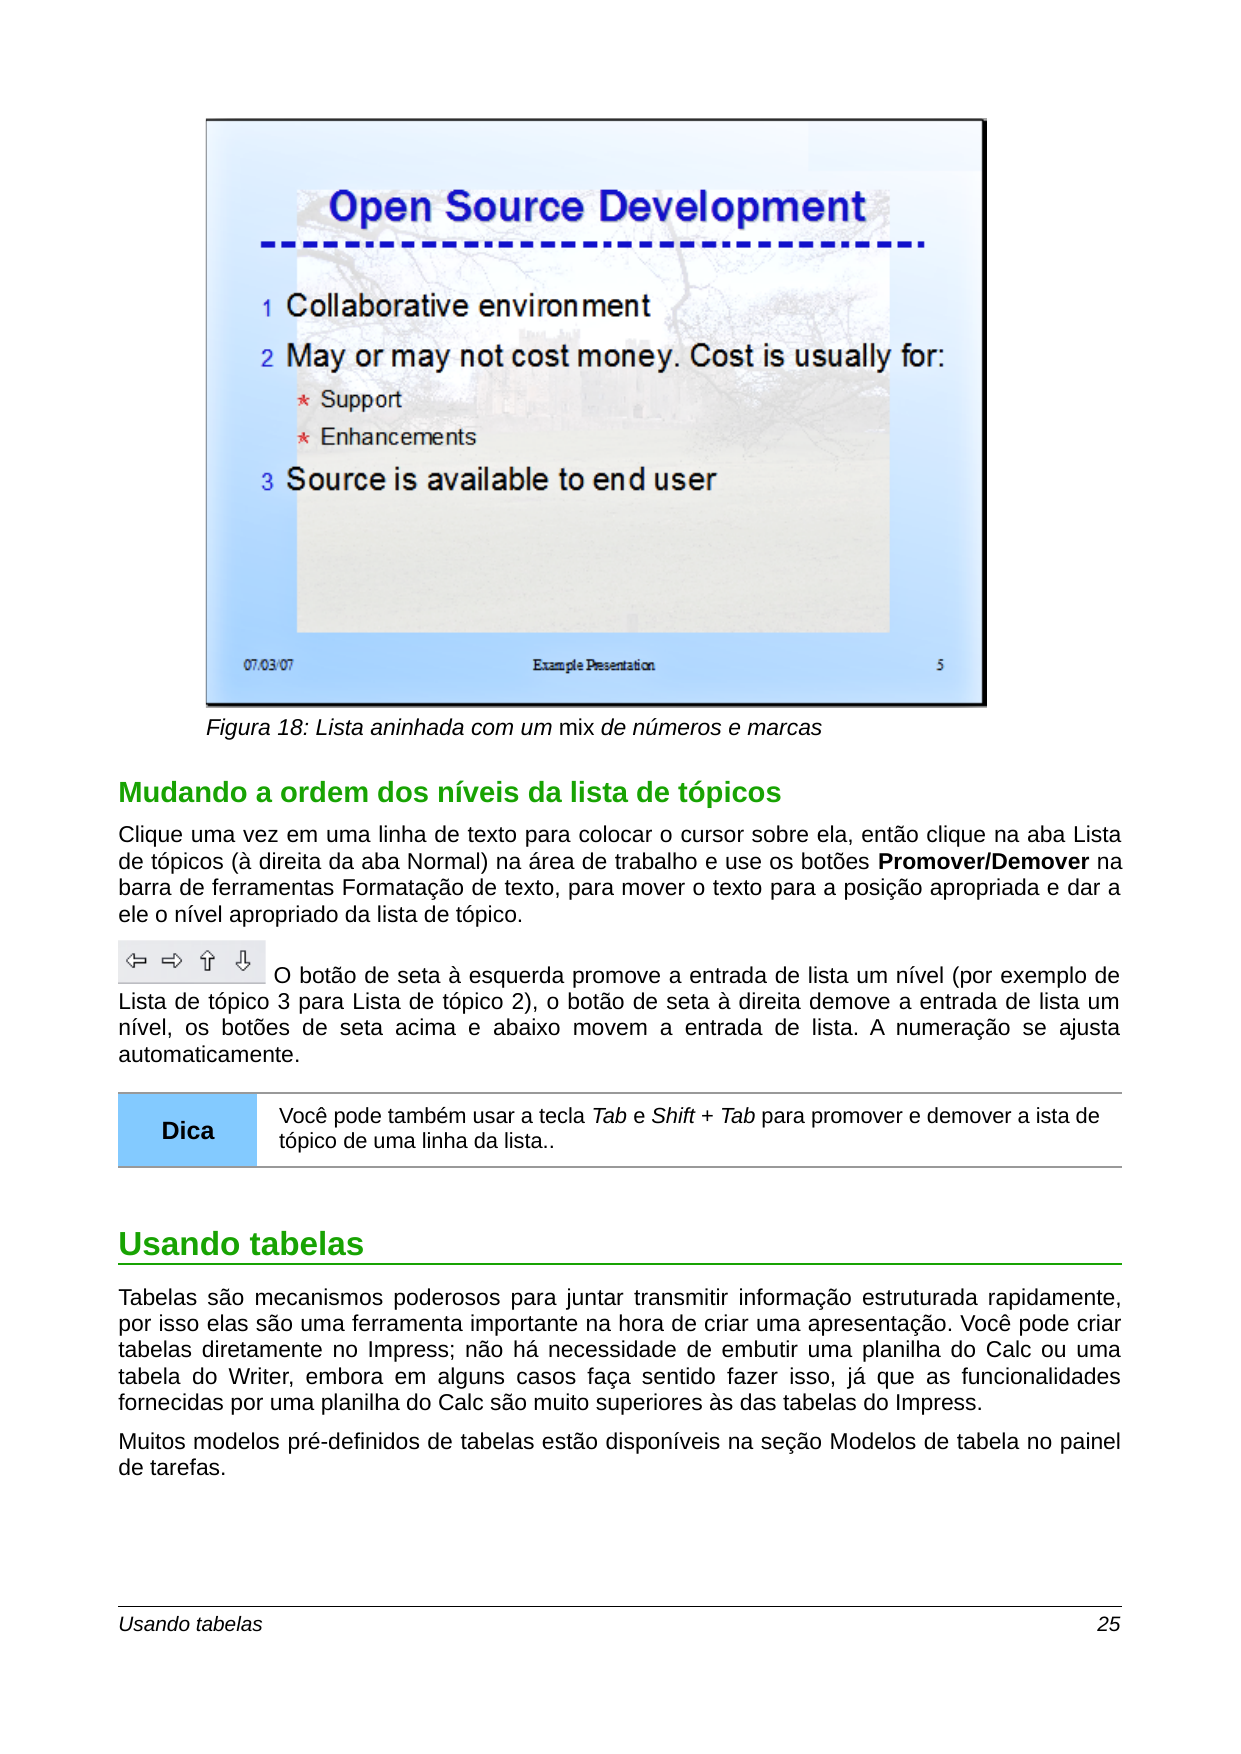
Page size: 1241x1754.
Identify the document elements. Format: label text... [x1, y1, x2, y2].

table_header Dica [118, 1094, 257, 1166]
text Clique uma vez em uma linha de texto para colocar o cursor sobre ela, então clique na aba Lista de tópicos (à direita da aba Normal) na área de trabalho e use os botões Promover/Demover na barra de ferramentas Formatação de texto, para mover o texto para a posição apropriada e dar a ele o nível apropriado da lista de tópico. [118, 821, 1122, 927]
picture [205, 118, 987, 708]
text Tabelas são mecanismos poderosos para juntar transmitir informação estruturada rapidamente, por isso elas são uma ferramenta importante na hora de criar uma apresentação. Você pode criar tabelas diretamente no Impress; não há necessidade de embutir uma planilha do Calc ou uma tabela do Writer, embora em alguns casos faça sentido fazer isso, já que as funcionalidades fornecidas por uma planilha do Calc são muito superiores às das tabelas do Impress. [118, 1284, 1122, 1415]
subtitle Mudando a ordem dos níveis da lista de tópicos [118, 776, 1122, 809]
table_header Você pode também usar a tecla Tab e Shift + Tab para promover e demover a ista de tópico de uma linha da lista.. [258, 1094, 1122, 1166]
picture [118, 939, 266, 984]
subtitle Usando tabelas [118, 1224, 1122, 1263]
text Muitos modelos pré-definidos de tabelas estão disponíveis na seção Modelos de tabela no painel de tarefas. [118, 1428, 1122, 1481]
text Figura 18: Lista aninhada com um mix de números e marcas [206, 714, 997, 740]
text O botão de seta à esquerda promove a entrada de lista um nível (por exemplo de Lista de tópico 3 para Lista de tópico 2), o botão de seta à direita demove a entrada de lista um nível, os botões de seta acima e abaixo movem a entrada de lista. A numeração se ajusta automaticamente. [118, 939, 1122, 1067]
